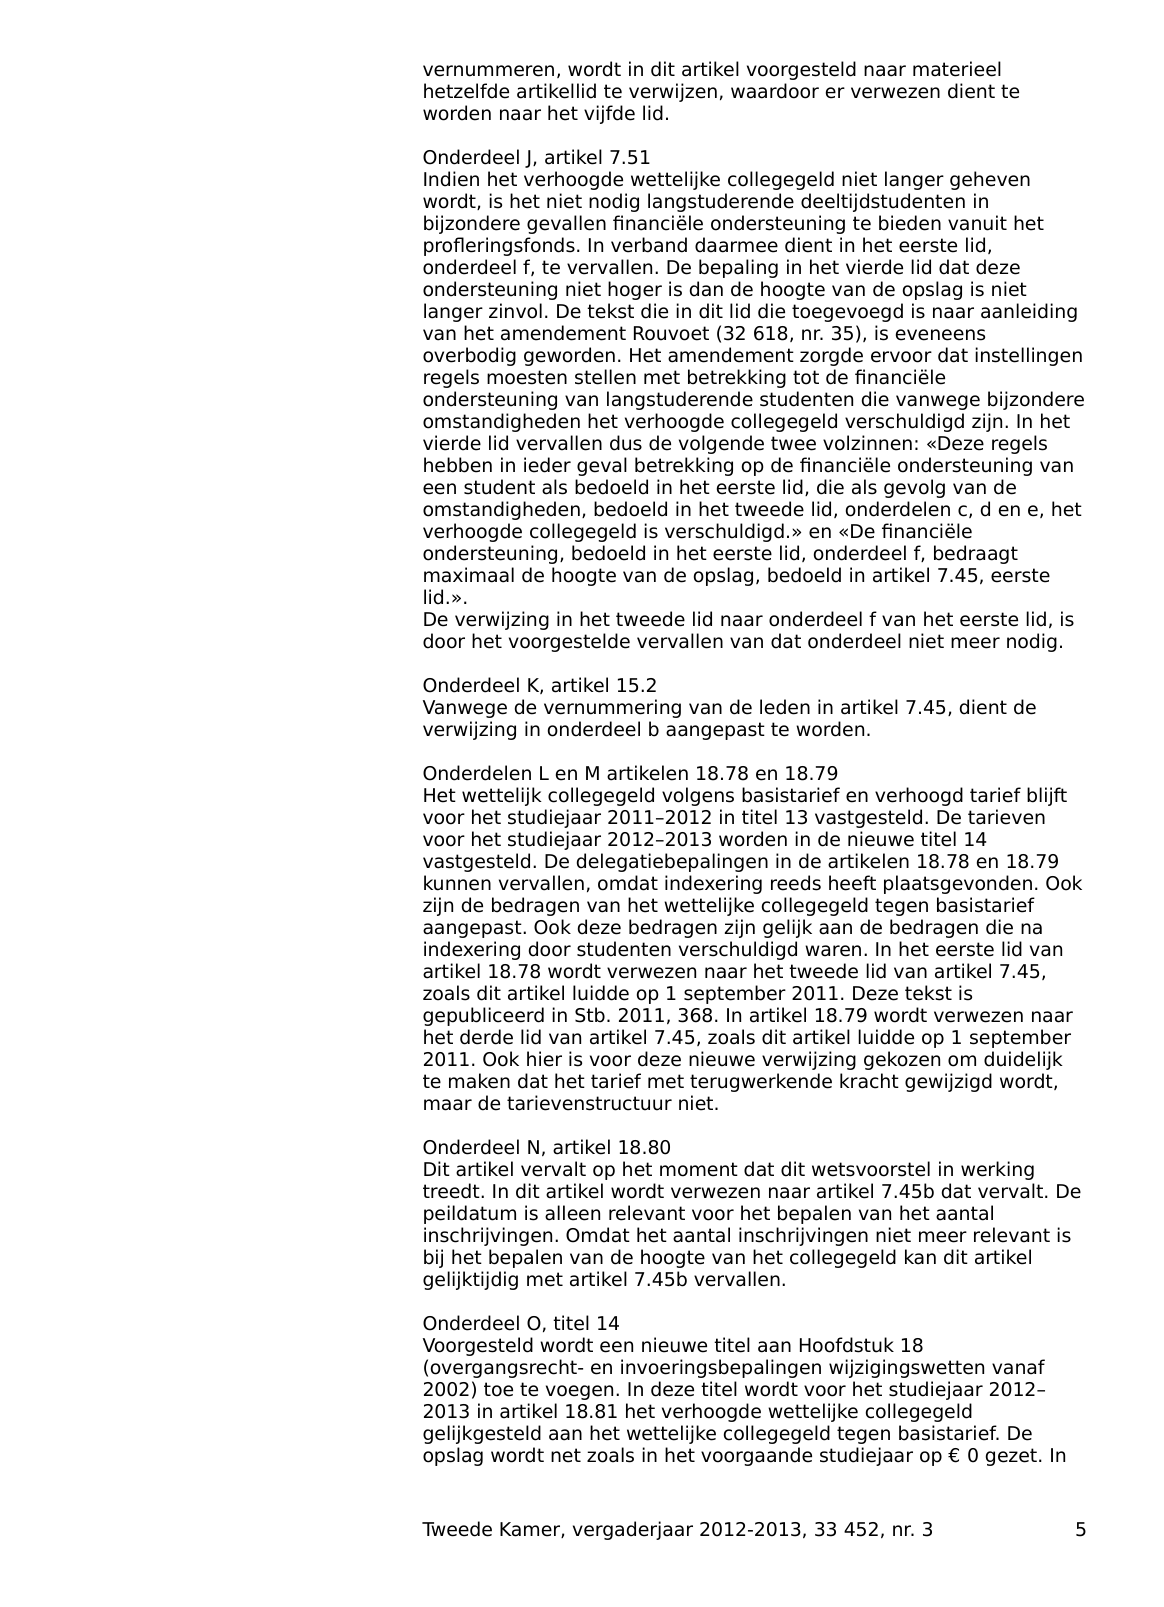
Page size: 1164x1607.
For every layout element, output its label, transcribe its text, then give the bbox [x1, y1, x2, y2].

text Vanwege de vernummering van de leden in artikel 7.45, dient de verwijzing in onderdeel b aangepast te worden. [422, 697, 1087, 741]
text Onderdelen L en M artikelen 18.78 en 18.79 [422, 763, 1087, 785]
text Indien het verhoogde wettelijke collegegeld niet langer geheven wordt, is het niet nodig langstuderende deeltijdstudenten in bijzondere gevallen financiële ondersteuning te bieden vanuit het profleringsfonds. In verband daarmee dient in het eerste lid, onderdeel f, te vervallen. De bepaling in het vierde lid dat deze ondersteuning niet hoger is dan de hoogte van de opslag is niet langer zinvol. De tekst die in dit lid die toegevoegd is naar aanleiding van het amendement Rouvoet (32 618, nr. 35), is eveneens overbodig geworden. Het amendement zorgde ervoor dat instellingen regels moesten stellen met betrekking tot de financiële ondersteuning van langstuderende studenten die vanwege bijzondere omstandigheden het verhoogde collegegeld verschuldigd zijn. In het vierde lid vervallen dus de volgende twee volzinnen: «Deze regels hebben in ieder geval betrekking op de financiële ondersteuning van een student als bedoeld in het eerste lid, die als gevolg van de omstandigheden, bedoeld in het tweede lid, onderdelen c, d en e, het verhoogde collegegeld is verschuldigd.» en «De financiële ondersteuning, bedoeld in het eerste lid, onderdeel f, bedraagt maximaal de hoogte van de opslag, bedoeld in artikel 7.45, eerste lid.». [422, 169, 1087, 609]
text vernummeren, wordt in dit artikel voorgesteld naar materieel hetzelfde artikellid te verwijzen, waardoor er verwezen dient te worden naar het vijfde lid. [422, 59, 1087, 125]
text Onderdeel K, artikel 15.2 [422, 675, 1087, 697]
text Onderdeel O, titel 14 [422, 1313, 1087, 1335]
text Onderdeel J, artikel 7.51 [422, 147, 1087, 169]
text Voorgesteld wordt een nieuwe titel aan Hoofdstuk 18 (overgangsrecht- en invoeringsbepalingen wijzigingswetten vanaf 2002) toe te voegen. In deze titel wordt voor het studiejaar 2012–2013 in artikel 18.81 het verhoogde wettelijke collegegeld gelijkgesteld aan het wettelijke collegegeld tegen basistarief. De opslag wordt net zoals in het voorgaande studiejaar op € 0 gezet. In [422, 1335, 1087, 1467]
text Het wettelijk collegegeld volgens basistarief en verhoogd tarief blijft voor het studiejaar 2011–2012 in titel 13 vastgesteld. De tarieven voor het studiejaar 2012–2013 worden in de nieuwe titel 14 vastgesteld. De delegatiebepalingen in de artikelen 18.78 en 18.79 kunnen vervallen, omdat indexering reeds heeft plaatsgevonden. Ook zijn de bedragen van het wettelijke collegegeld tegen basistarief aangepast. Ook deze bedragen zijn gelijk aan de bedragen die na indexering door studenten verschuldigd waren. In het eerste lid van artikel 18.78 wordt verwezen naar het tweede lid van artikel 7.45, zoals dit artikel luidde op 1 september 2011. Deze tekst is gepubliceerd in Stb. 2011, 368. In artikel 18.79 wordt verwezen naar het derde lid van artikel 7.45, zoals dit artikel luidde op 1 september 2011. Ook hier is voor deze nieuwe verwijzing gekozen om duidelijk te maken dat het tarief met terugwerkende kracht gewijzigd wordt, maar de tarievenstructuur niet. [422, 785, 1087, 1115]
text De verwijzing in het tweede lid naar onderdeel f van het eerste lid, is door het voorgestelde vervallen van dat onderdeel niet meer nodig. [422, 609, 1087, 653]
text Dit artikel vervalt op het moment dat dit wetsvoorstel in werking treedt. In dit artikel wordt verwezen naar artikel 7.45b dat vervalt. De peildatum is alleen relevant voor het bepalen van het aantal inschrijvingen. Omdat het aantal inschrijvingen niet meer relevant is bij het bepalen van de hoogte van het collegegeld kan dit artikel gelijktijdig met artikel 7.45b vervallen. [422, 1159, 1087, 1291]
text Onderdeel N, artikel 18.80 [422, 1137, 1087, 1159]
